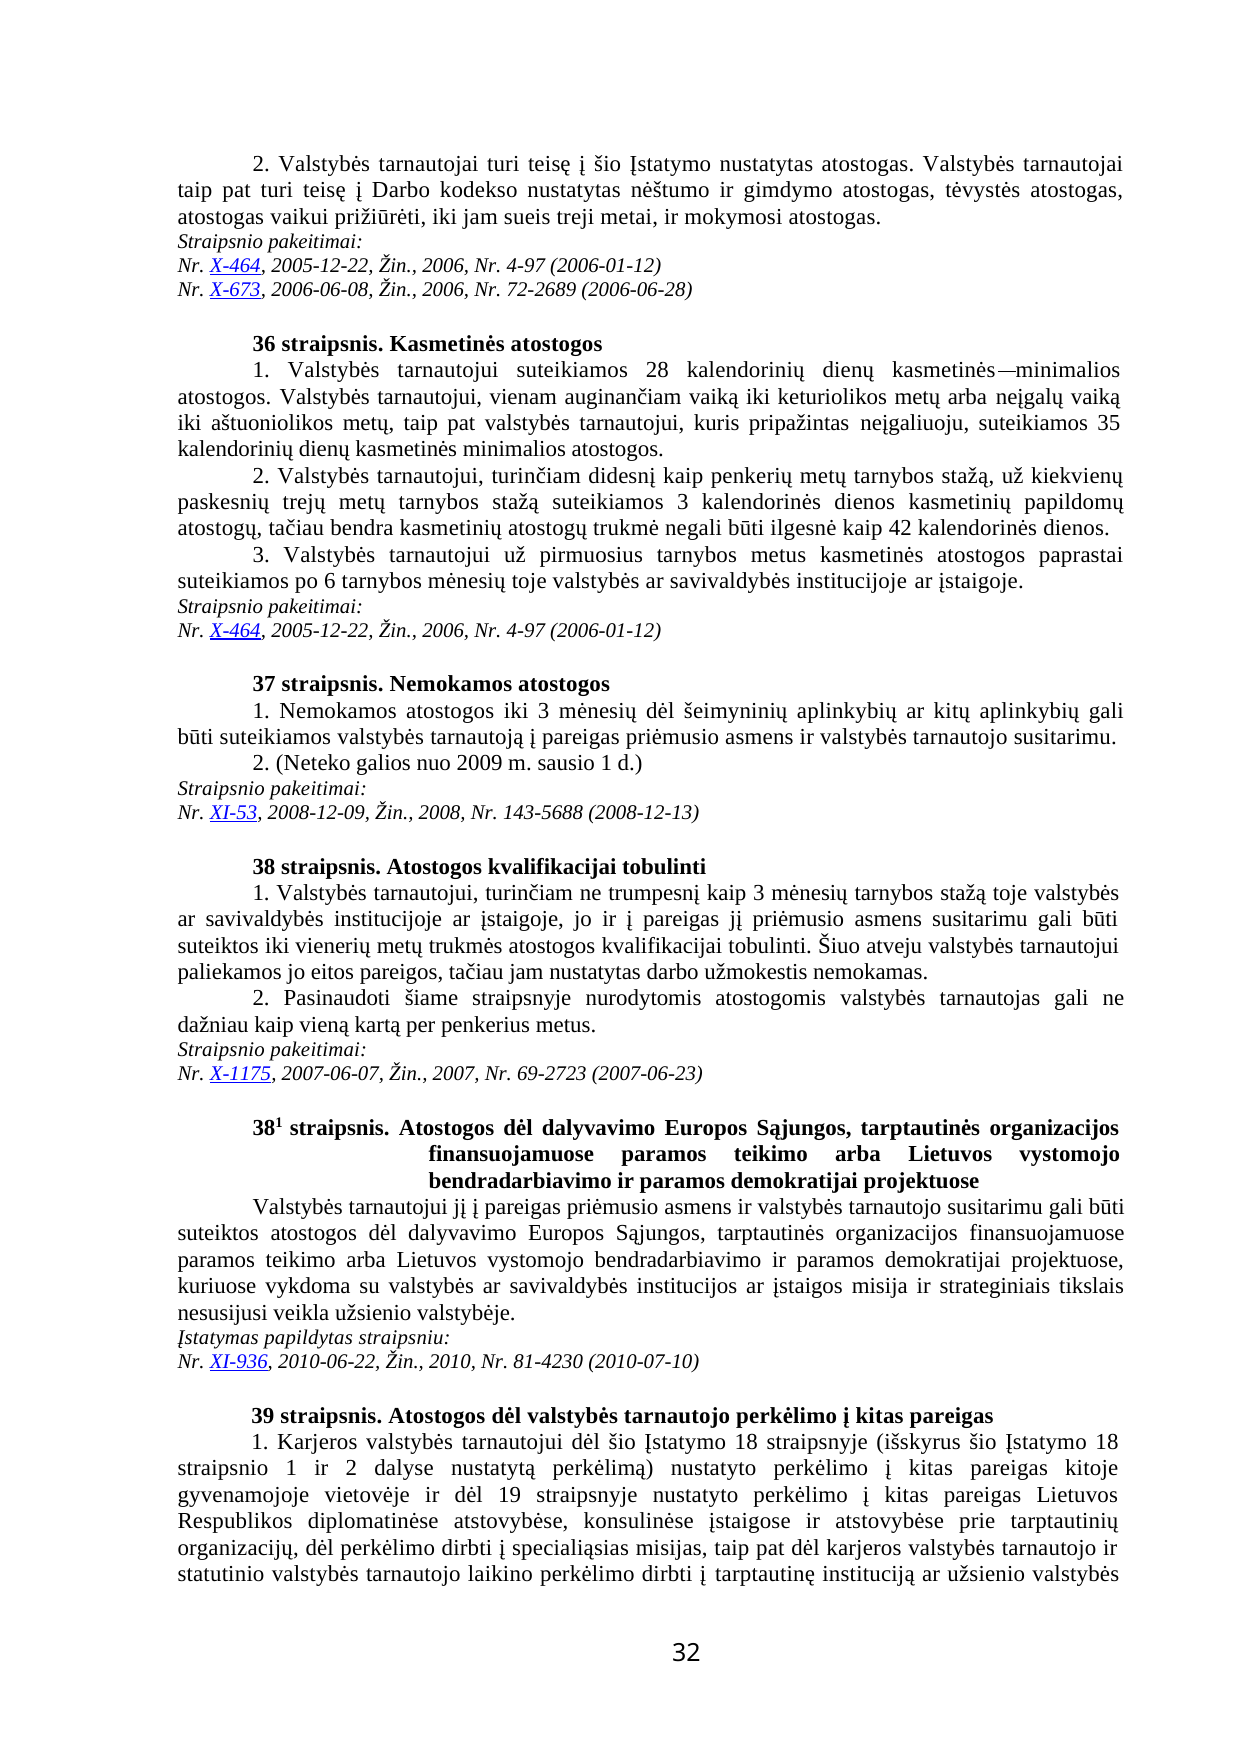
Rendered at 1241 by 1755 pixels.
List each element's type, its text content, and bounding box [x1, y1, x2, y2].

text 381 straipsnis. Atostogos dėl dalyvavimo Europos Sąjungos, tarptautinės organizacijos finansuojamuose paramos teikimo arba Lietuvos vystomojo bendradarbiavimo ir paramos demokratijai projektuose [252, 1114, 1120, 1193]
text Straipsnio pakeitimai: [177, 1037, 1120, 1061]
text 2. Valstybės tarnautojui, turinčiam didesnį kaip penkerių metų tarnybos stažą, už kiekvienų paskesnių trejų metų tarnybos stažą suteikiamos 3 kalendorinės dienos kasmetinių papildomų atostogų, tačiau bendra kasmetinių atostogų trukmė negali būti ilgesnė kaip 42 kalendorinės dienos. [177, 462, 1126, 541]
text Nr. XI-53, 2008-12-09, Žin., 2008, Nr. 143-5688 (2008-12-13) [177, 800, 1120, 824]
text Straipsnio pakeitimai: [177, 776, 1120, 800]
text Nr. X-464, 2005-12-22, Žin., 2006, Nr. 4-97 (2006-01-12) [177, 253, 1120, 277]
text 37 straipsnis. Nemokamos atostogos [177, 670, 1126, 697]
text Straipsnio pakeitimai: [177, 229, 1126, 253]
text 2. Valstybės tarnautojai turi teisę į šio Įstatymo nustatytas atostogas. Valstybės tarnautojai taip pat turi teisę į Darbo kodekso nustatytas nėštumo ir gimdymo atostogas, tėvystės atostogas, atostogas vaikui prižiūrėti, iki jam sueis treji metai, ir mokymosi atostogas. [177, 150, 1126, 229]
text 36 straipsnis. Kasmetinės atostogos [177, 330, 1126, 356]
text 38 straipsnis. Atostogos kvalifikacijai tobulinti [177, 853, 1120, 879]
text 39 straipsnis. Atostogos dėl valstybės tarnautojo perkėlimo į kitas pareigas [177, 1402, 1120, 1428]
text Nr. X-673, 2006-06-08, Žin., 2006, Nr. 72-2689 (2006-06-28) [177, 277, 1120, 301]
text 1. Nemokamos atostogos iki 3 mėnesių dėl šeimyninių aplinkybių ar kitų aplinkybių gali būti suteikiamos valstybės tarnautoją į pareigas priėmusio asmens ir valstybės tarnautojo susitarimu. [177, 697, 1126, 749]
text 3. Valstybės tarnautojui už pirmuosius tarnybos metus kasmetinės atostogos paprastai suteikiamos po 6 tarnybos mėnesių toje valstybės ar savivaldybės institucijoje ar įstaigoje. [177, 541, 1126, 593]
text 1. Valstybės tarnautojui suteikiamos 28 kalendorinių dienų kasmetinės minimalios atostogos. Valstybės tarnautojui, vienam auginančiam vaiką iki keturiolikos metų arba neįgalų vaiką iki aštuoniolikos metų, taip pat valstybės tarnautojui, kuris pripažintas neįgaliuoju, suteikiamos 35 kalendorinių dienų kasmetinės minimalios atostogos. [177, 356, 1120, 462]
text 1. Valstybės tarnautojui, turinčiam ne trumpesnį kaip 3 mėnesių tarnybos stažą toje valstybės ar savivaldybės institucijoje ar įstaigoje, jo ir į pareigas jį priėmusio asmens susitarimu gali būti suteiktos iki vienerių metų trukmės atostogos kvalifikacijai tobulinti. Šiuo atveju valstybės tarnautojui paliekamos jo eitos pareigos, tačiau jam nustatytas darbo užmokestis nemokamas. [177, 879, 1120, 984]
text Nr. X-1175, 2007-06-07, Žin., 2007, Nr. 69-2723 (2007-06-23) [177, 1061, 1120, 1085]
text Nr. X-464, 2005-12-22, Žin., 2006, Nr. 4-97 (2006-01-12) [177, 618, 1120, 642]
text 2. Pasinaudoti šiame straipsnyje nurodytomis atostogomis valstybės tarnautojas gali ne dažniau kaip vieną kartą per penkerius metus. [177, 984, 1126, 1037]
text 2. (Neteko galios nuo 2009 m. sausio 1 d.) [177, 749, 1126, 776]
text Įstatymas papildytas straipsniu: [177, 1325, 1120, 1349]
text 1. Karjeros valstybės tarnautojui dėl šio Įstatymo 18 straipsnyje (išskyrus šio Įstatymo 18 straipsnio 1 ir 2 dalyse nustatytą perkėlimą) nustatyto perkėlimo į kitas pareigas kitoje gyvenamojoje vietovėje ir dėl 19 straipsnyje nustatyto perkėlimo į kitas pareigas Lietuvos Respublikos diplomatinėse atstovybėse, konsulinėse įstaigose ir atstovybėse prie tarptautinių organizacijų, dėl perkėlimo dirbti į specialiąsias misijas, taip pat dėl karjeros valstybės tarnautojo ir statutinio valstybės tarnautojo laikino perkėlimo dirbti į tarptautinę instituciją ar užsienio valstybės [177, 1428, 1120, 1586]
text Straipsnio pakeitimai: [177, 593, 1126, 618]
text Valstybės tarnautojui jį į pareigas priėmusio asmens ir valstybės tarnautojo susitarimu gali būti suteiktos atostogos dėl dalyvavimo Europos Sąjungos, tarptautinės organizacijos finansuojamuose paramos teikimo arba Lietuvos vystomojo bendradarbiavimo ir paramos demokratijai projektuose, kuriuose vykdoma su valstybės ar savivaldybės institucijos ar įstaigos misija ir strateginiais tikslais nesusijusi veikla užsienio valstybėje. [177, 1193, 1126, 1325]
text Nr. XI-936, 2010-06-22, Žin., 2010, Nr. 81-4230 (2010-07-10) [177, 1349, 1120, 1373]
